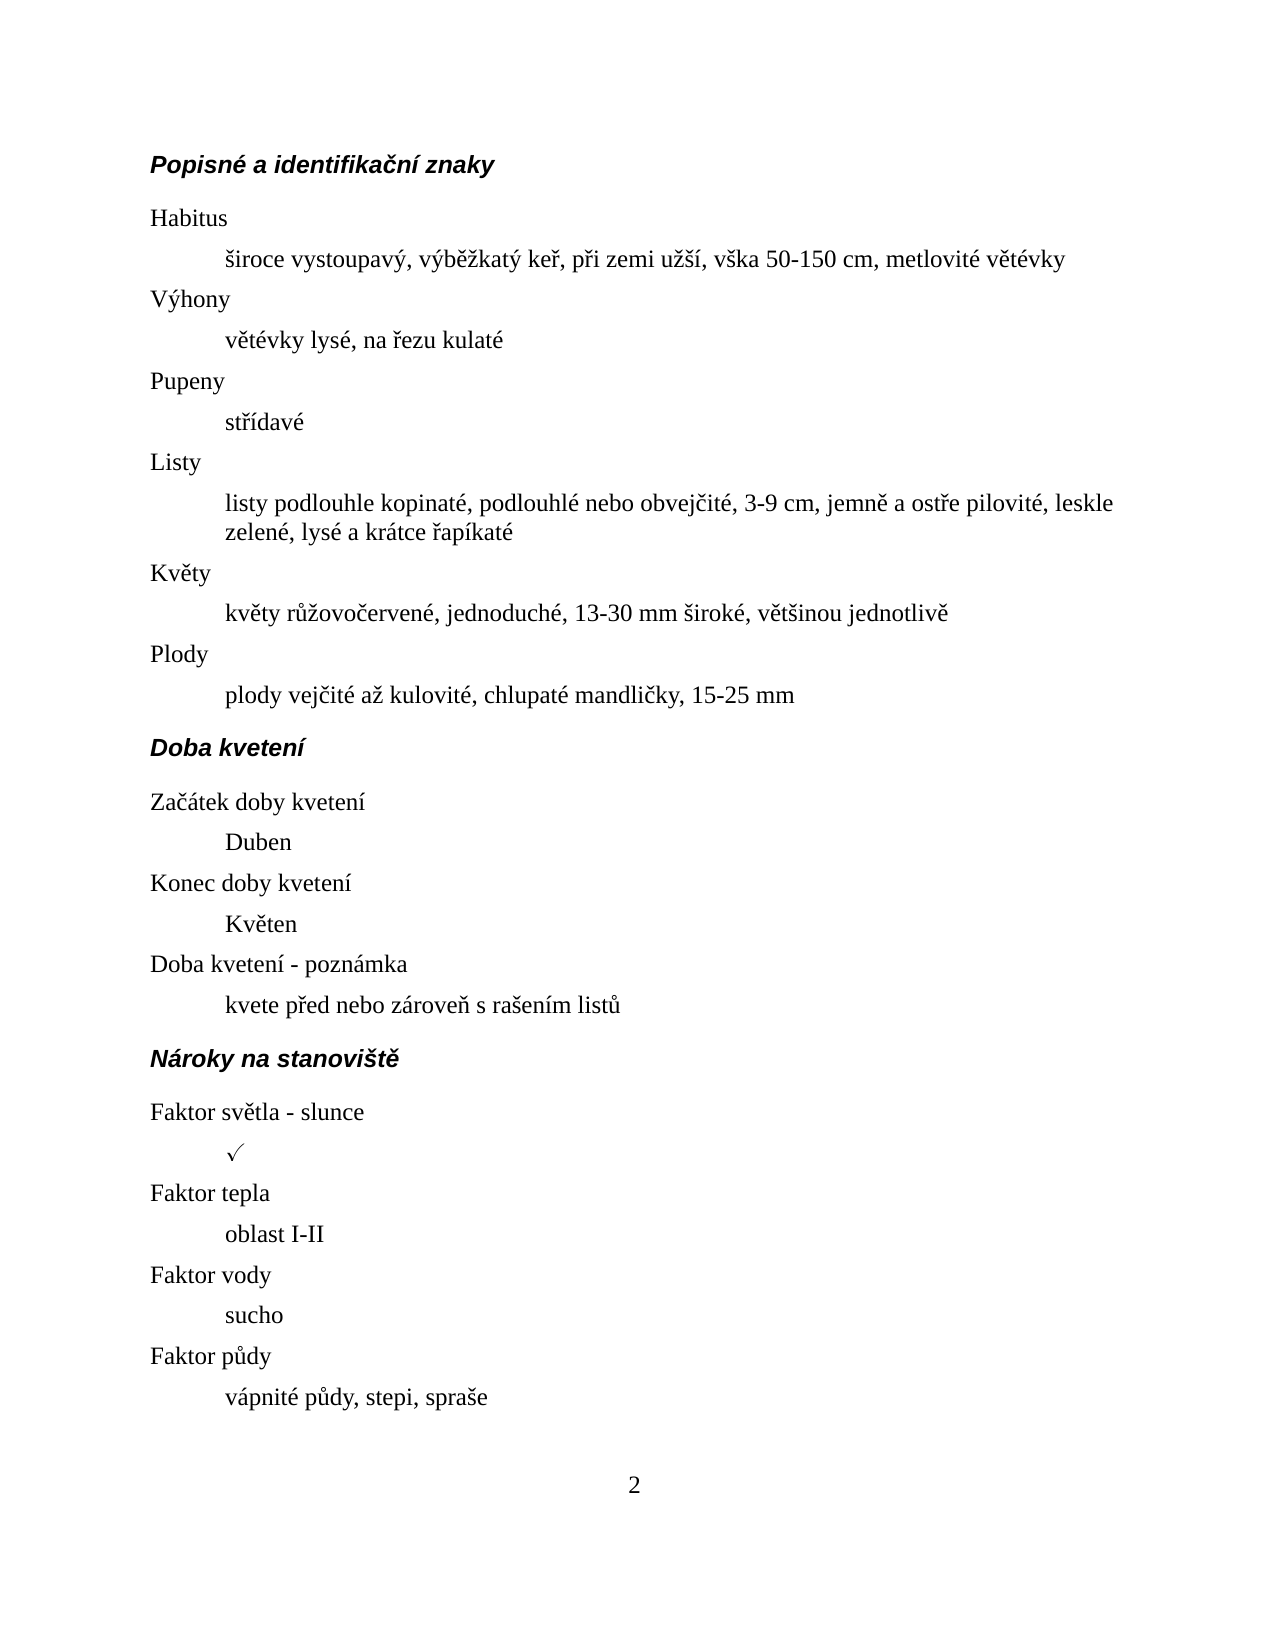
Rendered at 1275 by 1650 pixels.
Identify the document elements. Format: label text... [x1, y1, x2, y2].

text Faktor vody [150, 1260, 1125, 1289]
text Duben [225, 827, 1125, 856]
text oblast I-II [225, 1219, 1125, 1248]
text květy růžovočervené, jednoduché, 13-30 mm široké, většinou jednotlivě [225, 598, 1125, 627]
text Květy [150, 558, 1125, 586]
text ✓ [225, 1138, 1125, 1166]
text vápnité půdy, stepi, spraše [225, 1382, 1125, 1411]
text kvete před nebo zároveň s rašením listů [225, 990, 1125, 1019]
text Začátek doby kvetení [150, 787, 1125, 815]
subtitle Doba kvetení [150, 733, 1125, 762]
text široce vystoupavý, výběžkatý keř, při zemi užší, vška 50-150 cm, metlovité větévky [225, 244, 1125, 272]
text Květen [225, 909, 1125, 937]
text Faktor tepla [150, 1178, 1125, 1207]
subtitle Popisné a identifikační znaky [150, 150, 1125, 178]
text Listy [150, 447, 1125, 476]
text Výhony [150, 284, 1125, 313]
text sucho [225, 1301, 1125, 1329]
text plody vejčité až kulovité, chlupaté mandličky, 15-25 mm [225, 680, 1125, 708]
text listy podlouhle kopinaté, podlouhlé nebo obvejčité, 3-9 cm, jemně a ostře pilovité, leskle zelené, lysé a krátce řapíkaté [225, 488, 1125, 546]
text Faktor světla - slunce [150, 1097, 1125, 1126]
text Doba kvetení - poznámka [150, 949, 1125, 978]
subtitle Nároky na stanoviště [150, 1044, 1125, 1072]
text Faktor půdy [150, 1341, 1125, 1370]
text Pupeny [150, 366, 1125, 395]
text střídavé [225, 407, 1125, 435]
text větévky lysé, na řezu kulaté [225, 325, 1125, 354]
text Habitus [150, 203, 1125, 232]
text Konec doby kvetení [150, 868, 1125, 897]
text Plody [150, 639, 1125, 668]
